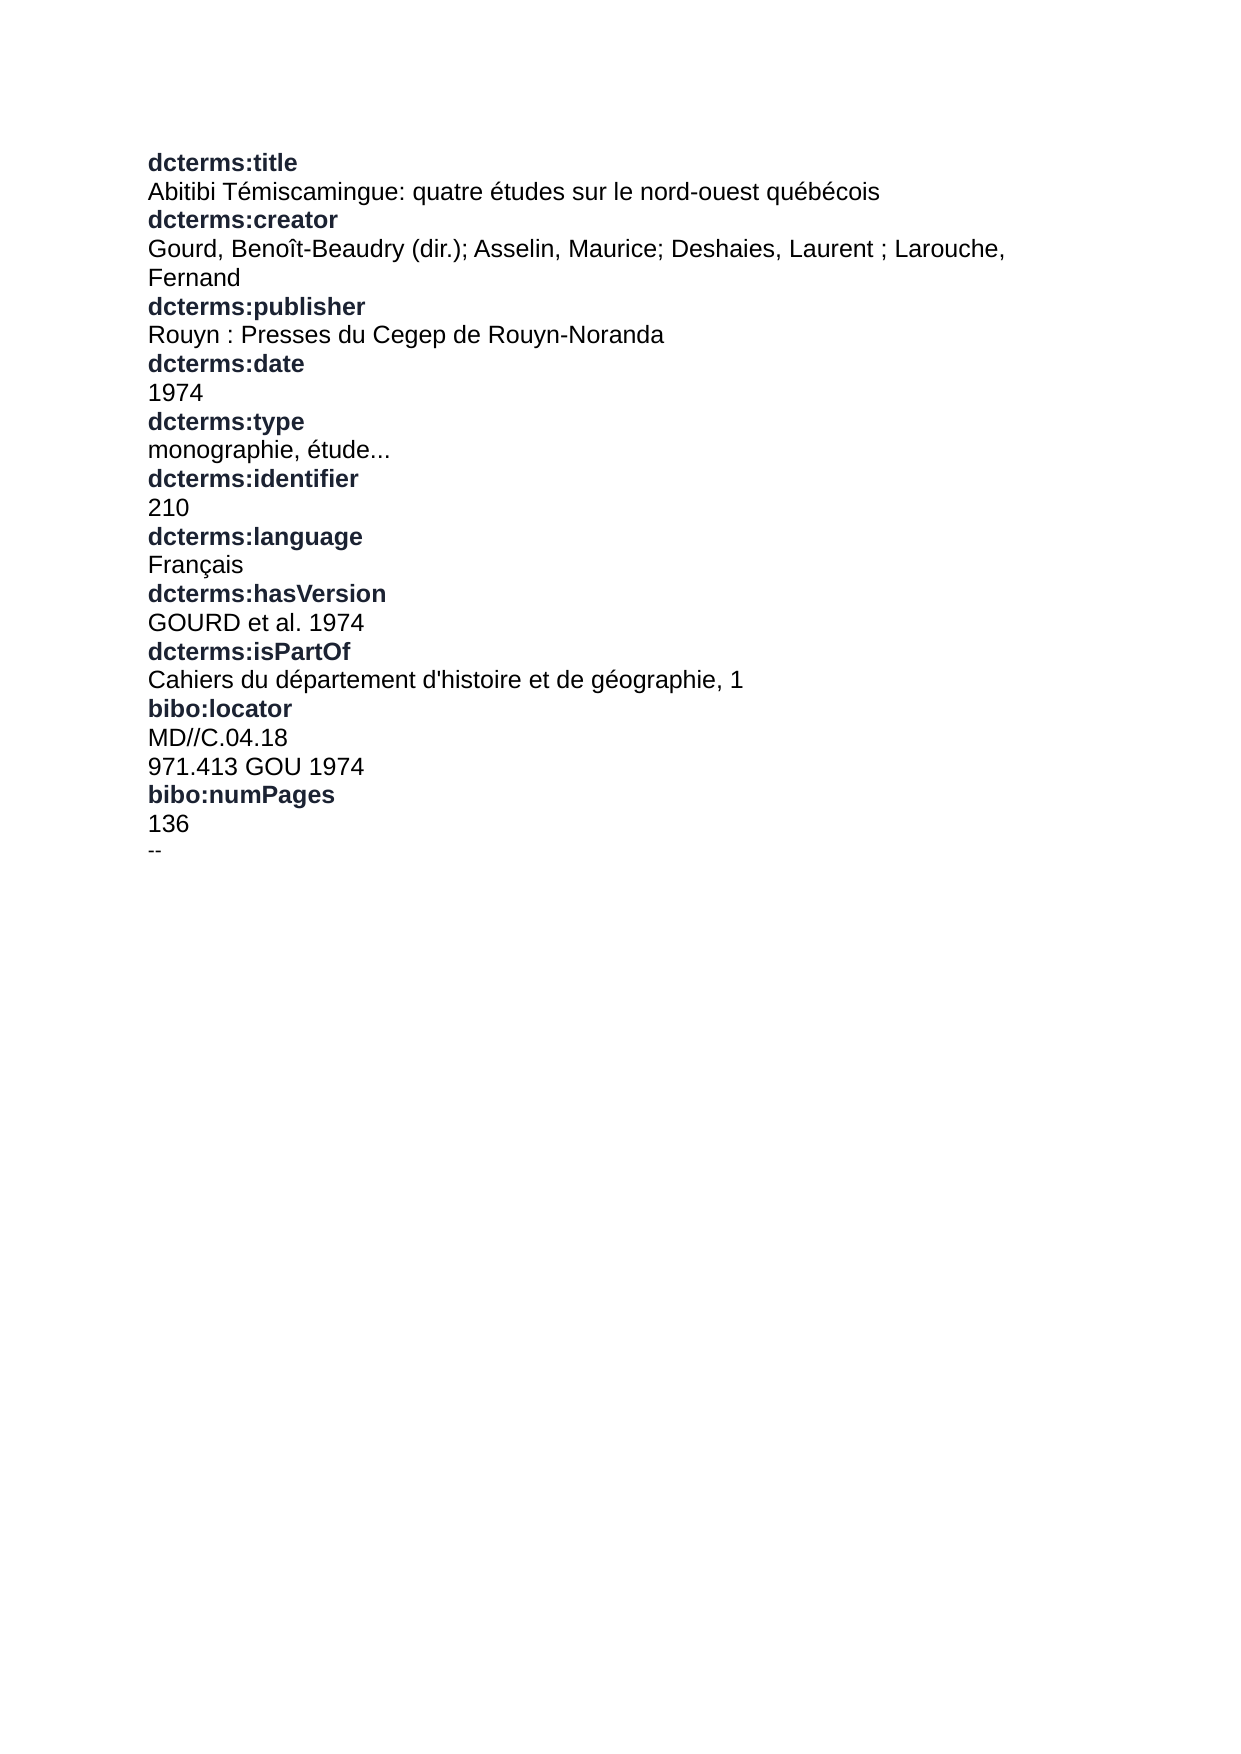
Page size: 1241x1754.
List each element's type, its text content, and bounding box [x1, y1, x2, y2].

text bibo:locator [148, 694, 1092, 723]
text Cahiers du département d'histoire et de géographie, 1 [148, 665, 1092, 694]
text Français [148, 550, 1092, 579]
text dcterms:type [148, 406, 1092, 435]
text dcterms:isPartOf [148, 636, 1092, 665]
text bibo:numPages [148, 780, 1092, 809]
text MD//C.04.18 [148, 723, 1092, 751]
text 210 [148, 493, 1092, 521]
text Abitibi Témiscamingue: quatre études sur le nord-ouest québécois [148, 176, 1092, 205]
text dcterms:language [148, 521, 1092, 550]
text -- [148, 838, 1092, 862]
text dcterms:creator [148, 205, 1092, 234]
text dcterms:title [148, 148, 1092, 176]
text dcterms:hasVersion [148, 579, 1092, 608]
text Gourd, Benoît-Beaudry (dir.); Asselin, Maurice; Deshaies, Laurent ; Larouche, Fernand [148, 234, 1092, 291]
text 1974 [148, 378, 1092, 406]
text dcterms:identifier [148, 464, 1092, 493]
text monographie, étude... [148, 435, 1092, 464]
text dcterms:publisher [148, 291, 1092, 320]
text 136 [148, 809, 1092, 838]
text Rouyn : Presses du Cegep de Rouyn-Noranda [148, 320, 1092, 349]
text GOURD et al. 1974 [148, 608, 1092, 636]
text dcterms:date [148, 349, 1092, 378]
text 971.413 GOU 1974 [148, 751, 1092, 780]
